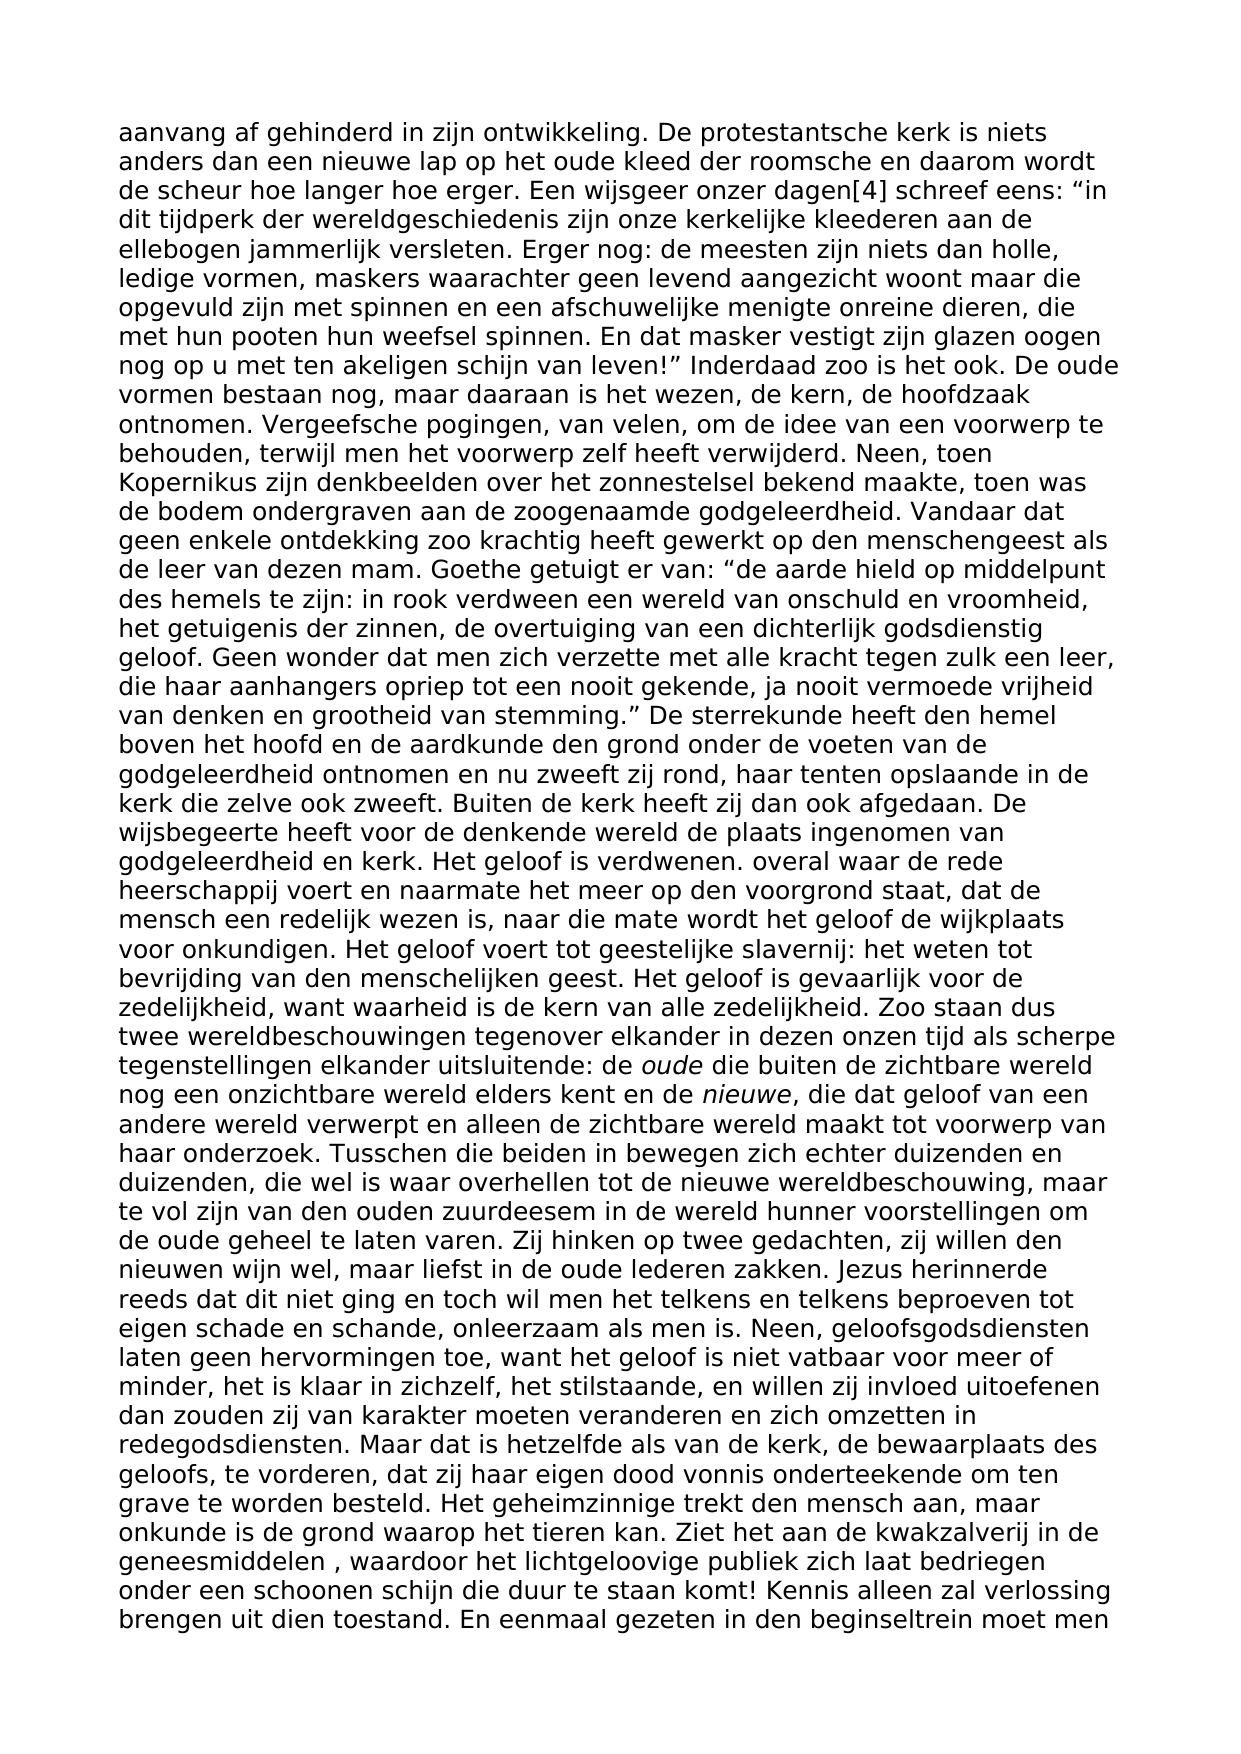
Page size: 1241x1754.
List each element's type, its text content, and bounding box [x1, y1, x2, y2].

text aanvang af gehinderd in zijn ontwikkeling. De protestantsche kerk is niets anders dan een nieuwe lap op het oude kleed der roomsche en daarom wordt de scheur hoe langer hoe erger. Een wijsgeer onzer dagen[4] schreef eens: “in dit tijdperk der wereldgeschiedenis zijn onze kerkelijke kleederen aan de ellebogen jammerlijk versleten. Erger nog: de meesten zijn niets dan holle, ledige vormen, maskers waarachter geen levend aangezicht woont maar die opgevuld zijn met spinnen en een afschuwelijke menigte onreine dieren, die met hun pooten hun weefsel spinnen. En dat masker vestigt zijn glazen oogen nog op u met ten akeligen schijn van leven!” Inderdaad zoo is het ook. De oude vormen bestaan nog, maar daaraan is het wezen, de kern, de hoofdzaak ontnomen. Vergeefsche pogingen, van velen, om de idee van een voorwerp te behouden, terwijl men het voorwerp zelf heeft verwijderd. Neen, toen Kopernikus zijn denkbeelden over het zonnestelsel bekend maakte, toen was de bodem ondergraven aan de zoogenaamde godgeleerdheid. Vandaar dat geen enkele ontdekking zoo krachtig heeft gewerkt op den menschengeest als de leer van dezen mam. Goethe getuigt er van: “de aarde hield op middelpunt des hemels te zijn: in rook verdween een wereld van onschuld en vroomheid, het getuigenis der zinnen, de overtuiging van een dichterlijk godsdienstig geloof. Geen wonder dat men zich verzette met alle kracht tegen zulk een leer, die haar aanhangers opriep tot een nooit gekende, ja nooit vermoede vrijheid van denken en grootheid van stemming.” De sterrekunde heeft den hemel boven het hoofd en de aardkunde den grond onder de voeten van de godgeleerdheid ontnomen en nu zweeft zij rond, haar tenten opslaande in de kerk die zelve ook zweeft. Buiten de kerk heeft zij dan ook afgedaan. De wijsbegeerte heeft voor de denkende wereld de plaats ingenomen van godgeleerdheid en kerk. Het geloof is verdwenen. overal waar de rede heerschappij voert en naarmate het meer op den voorgrond staat, dat de mensch een redelijk wezen is, naar die mate wordt het geloof de wijkplaats voor onkundigen. Het geloof voert tot geestelijke slavernij: het weten tot bevrijding van den menschelijken geest. Het geloof is gevaarlijk voor de zedelijkheid, want waarheid is de kern van alle zedelijkheid. Zoo staan dus twee wereldbeschouwingen tegenover elkander in dezen onzen tijd als scherpe tegenstellingen elkander uitsluitende: de oude die buiten de zichtbare wereld nog een onzichtbare wereld elders kent en de nieuwe, die dat geloof van een andere wereld verwerpt en alleen de zichtbare wereld maakt tot voorwerp van haar onderzoek. Tusschen die beiden in bewegen zich echter duizenden en duizenden, die wel is waar overhellen tot de nieuwe wereldbeschouwing, maar te vol zijn van den ouden zuurdeesem in de wereld hunner voorstellingen om de oude geheel te laten varen. Zij hinken op twee gedachten, zij willen den nieuwen wijn wel, maar liefst in de oude lederen zakken. Jezus herinnerde reeds dat dit niet ging en toch wil men het telkens en telkens beproeven tot eigen schade en schande, onleerzaam als men is. Neen, geloofsgodsdiensten laten geen hervormingen toe, want het geloof is niet vatbaar voor meer of minder, het is klaar in zichzelf, het stilstaande, en willen zij invloed uitoefenen dan zouden zij van karakter moeten veranderen en zich omzetten in redegodsdiensten. Maar dat is hetzelfde als van de kerk, de bewaarplaats des geloofs, te vorderen, dat zij haar eigen dood vonnis onderteekende om ten grave te worden besteld. Het geheimzinnige trekt den mensch aan, maar onkunde is de grond waarop het tieren kan. Ziet het aan de kwakzalverij in de geneesmiddelen , waardoor het lichtgeloovige publiek zich laat bedriegen onder een schoonen schijn die duur te staan komt! Kennis alleen zal verlossing brengen uit dien toestand. En eenmaal gezeten in den beginseltrein moet men [118, 118, 1122, 1635]
